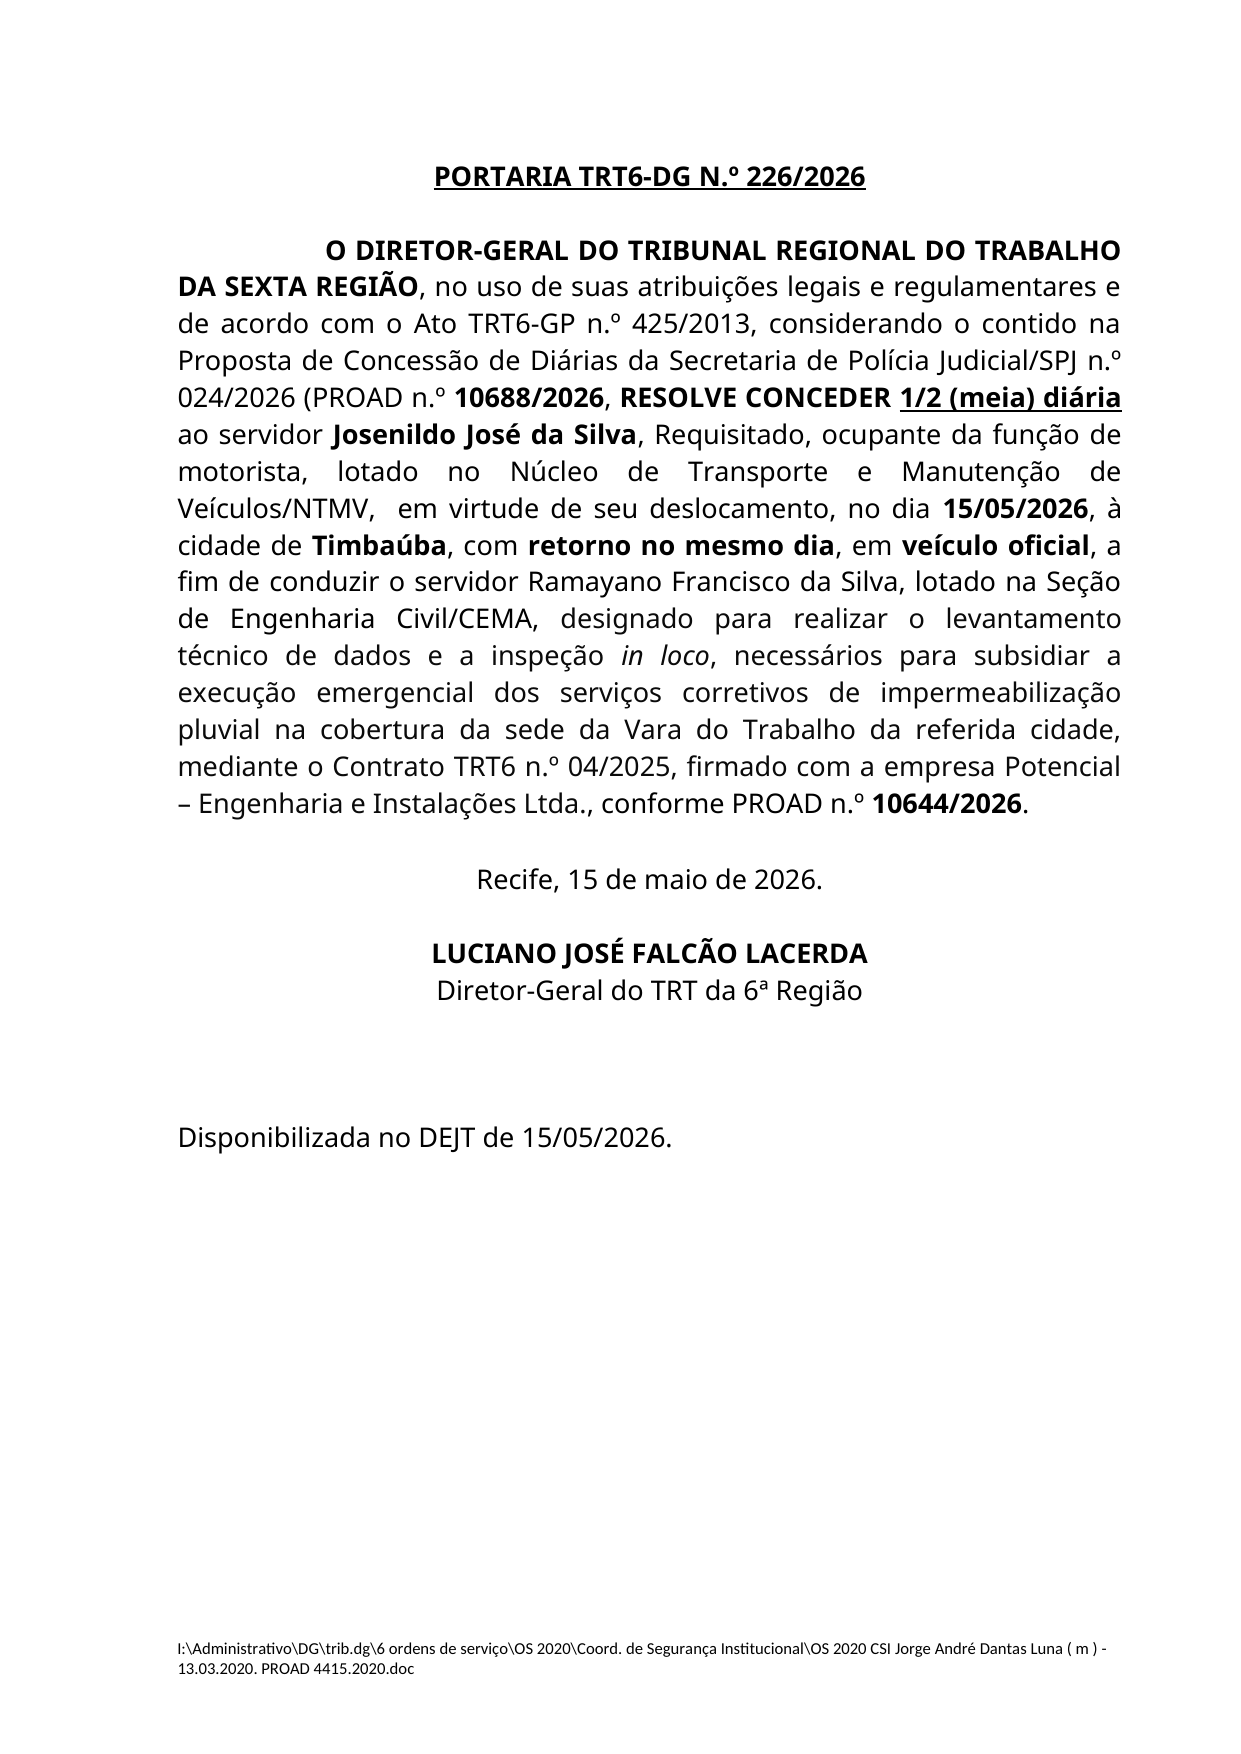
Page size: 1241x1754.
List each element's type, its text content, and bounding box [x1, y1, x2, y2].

text Disponibilizada no DEJT de 15/05/2026. [177, 1119, 1122, 1156]
text LUCIANO JOSÉ FALCÃO LACERDA [177, 934, 1122, 971]
text Diretor-Geral do TRT da 6ª Região [177, 971, 1122, 1008]
text O DIRETOR-GERAL DO TRIBUNAL REGIONAL DO TRABALHO DA SEXTA REGIÃO, no uso de suas atribuições legais e regulamentares e de acordo com o Ato TRT6-GP n.º 425/2013, considerando o contido na Proposta de Concessão de Diárias da Secretaria de Polícia Judicial/SPJ n.º 024/2026 (PROAD n.º 10688/2026, RESOLVE CONCEDER 1/2 (meia) diária ao servidor Josenildo José da Silva, Requisitado, ocupante da função de motorista, lotado no Núcleo de Transporte e Manutenção de Veículos/NTMV, em virtude de seu deslocamento, no dia 15/05/2026, à cidade de Timbaúba, com retorno no mesmo dia, em veículo oficial, a fim de conduzir o servidor Ramayano Francisco da Silva, lotado na Seção de Engenharia Civil/CEMA, designado para realizar o levantamento técnico de dados e a inspeção in loco, necessários para subsidiar a execução emergencial dos serviços corretivos de impermeabilização pluvial na cobertura da sede da Vara do Trabalho da referida cidade, mediante o Contrato TRT6 n.º 04/2025, firmado com a empresa Potencial – Engenharia e Instalações Ltda., conforme PROAD n.º 10644/2026. [177, 231, 1122, 821]
text Recife, 15 de maio de 2026. [177, 861, 1122, 898]
text PORTARIA TRT6-DG N.º 226/2026 [177, 157, 1122, 194]
